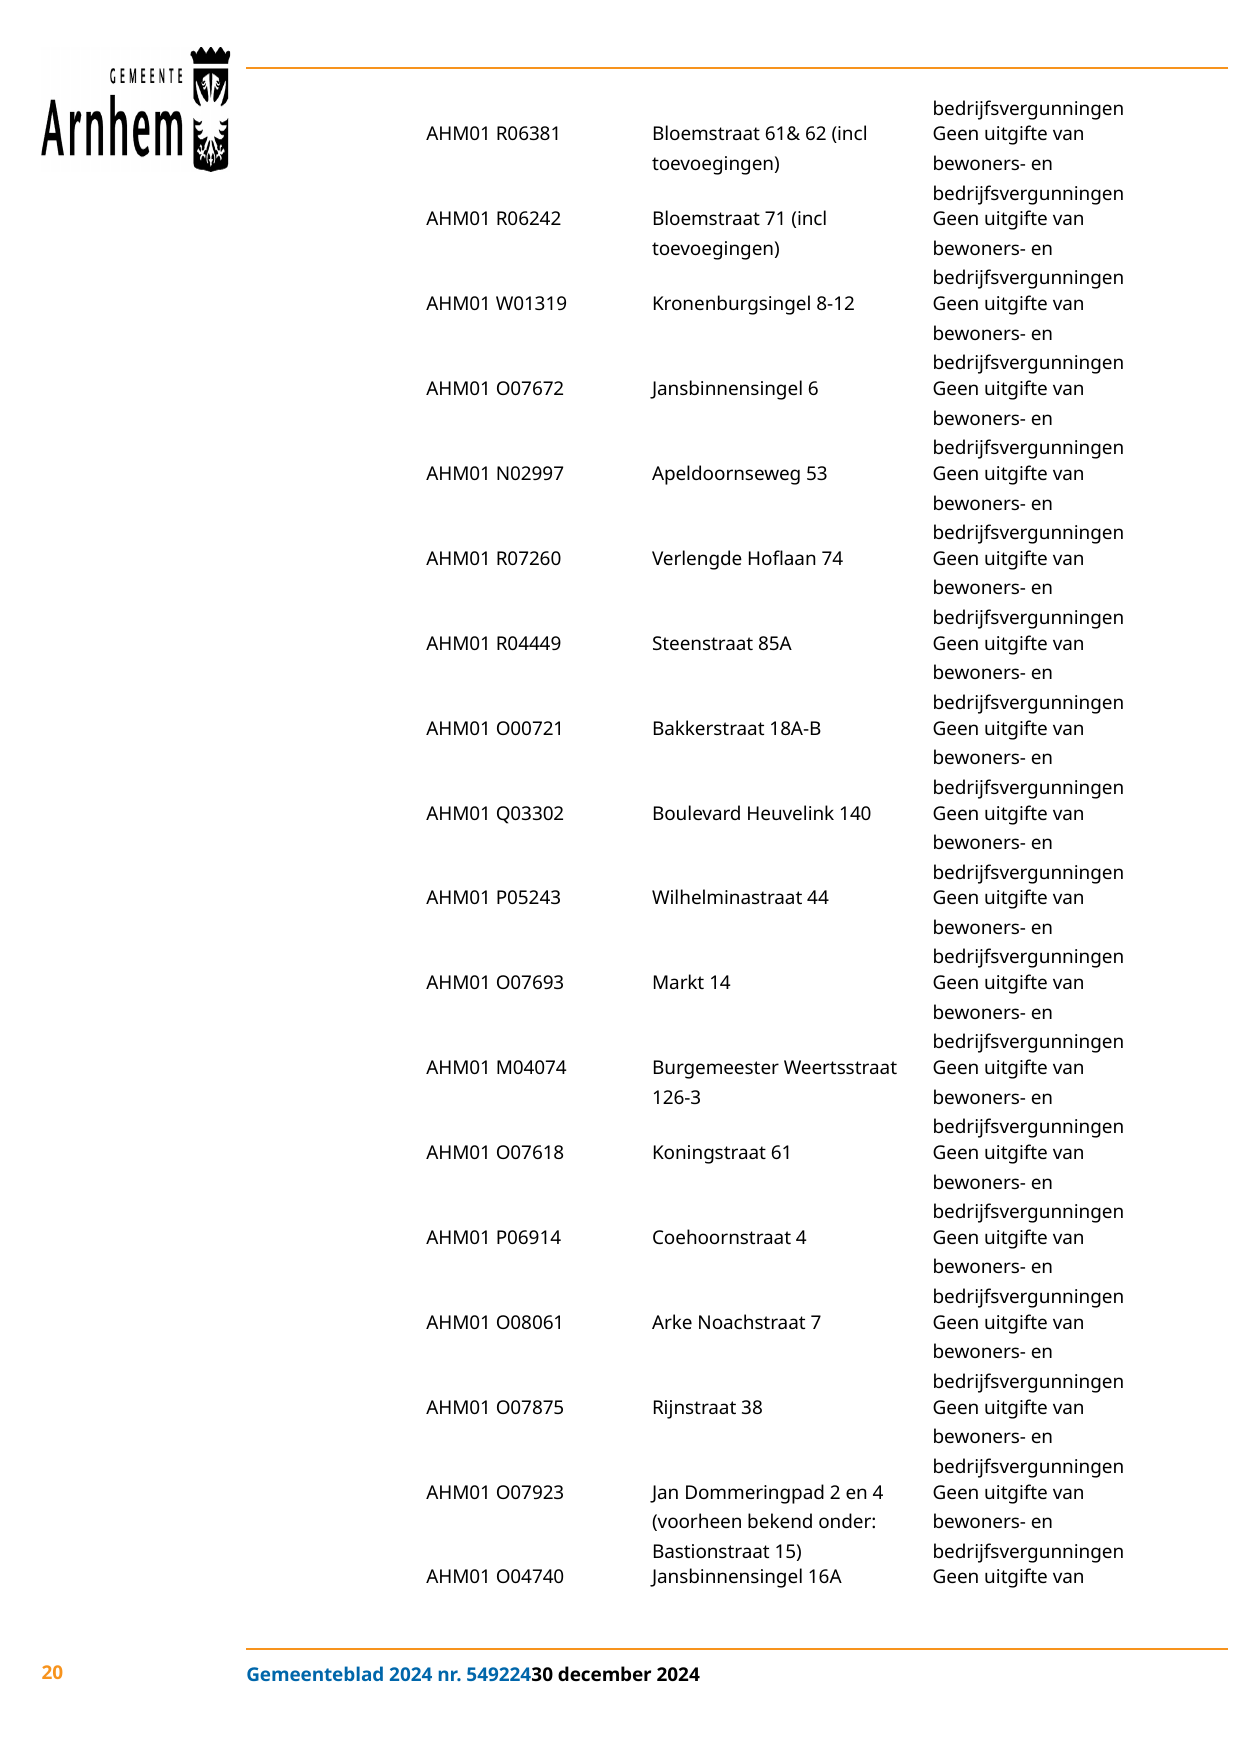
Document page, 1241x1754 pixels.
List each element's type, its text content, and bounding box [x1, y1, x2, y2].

table_cell AHM01 O07618 [426, 1139, 652, 1224]
table_cell [248, 121, 426, 205]
table_cell AHM01 Q03302 [426, 800, 652, 884]
table_cell Boulevard Heuvelink 140 [652, 800, 932, 884]
table_cell Geen uitgifte van bewoners- en bedrijfsvergunningen [933, 1054, 1152, 1139]
table_cell [248, 290, 426, 375]
table_cell [248, 885, 426, 969]
table_cell Geen uitgifte van bewoners- en bedrijfsvergunningen [933, 460, 1152, 545]
table_cell AHM01 R04449 [426, 630, 652, 715]
table_cell [248, 1479, 426, 1564]
table_cell Geen uitgifte van bewoners- en bedrijfsvergunningen [933, 205, 1152, 290]
table_cell Geen uitgifte van bewoners- en bedrijfsvergunningen [933, 1309, 1152, 1394]
table_cell Burgemeester Weertsstraat 126-3 [652, 1054, 932, 1139]
table_cell Jansbinnensingel 16A [652, 1564, 932, 1589]
table_cell [248, 1564, 426, 1589]
table_cell Geen uitgifte van [933, 1564, 1152, 1589]
table_cell bedrijfsvergunningen [933, 95, 1152, 121]
table_cell Geen uitgifte van bewoners- en bedrijfsvergunningen [933, 1224, 1152, 1309]
table_cell Bloemstraat 61& 62 (incl toevoegingen) [652, 121, 932, 205]
table_cell Bakkerstraat 18A-B [652, 715, 932, 800]
table_cell Geen uitgifte van bewoners- en bedrijfsvergunningen [933, 800, 1152, 884]
table_cell [426, 95, 652, 121]
table_cell AHM01 M04074 [426, 1054, 652, 1139]
table_cell Geen uitgifte van bewoners- en bedrijfsvergunningen [933, 1394, 1152, 1479]
table_cell Steenstraat 85A [652, 630, 932, 715]
table_cell [248, 545, 426, 630]
table_cell [248, 1394, 426, 1479]
table_cell Markt 14 [652, 970, 932, 1054]
table_cell AHM01 R06242 [426, 205, 652, 290]
table_cell [652, 95, 932, 121]
table_cell [248, 970, 426, 1054]
table_cell [248, 95, 426, 121]
table_cell AHM01 W01319 [426, 290, 652, 375]
table_cell Kronenburgsingel 8-12 [652, 290, 932, 375]
table_cell AHM01 O08061 [426, 1309, 652, 1394]
table_cell AHM01 O00721 [426, 715, 652, 800]
table_cell Geen uitgifte van bewoners- en bedrijfsvergunningen [933, 715, 1152, 800]
picture [41, 47, 231, 172]
table_cell Geen uitgifte van bewoners- en bedrijfsvergunningen [933, 290, 1152, 375]
table_cell Koningstraat 61 [652, 1139, 932, 1224]
table_cell [248, 460, 426, 545]
table_cell [248, 1224, 426, 1309]
table_cell Geen uitgifte van bewoners- en bedrijfsvergunningen [933, 1479, 1152, 1564]
table_cell AHM01 O07923 [426, 1479, 652, 1564]
table_cell Geen uitgifte van bewoners- en bedrijfsvergunningen [933, 121, 1152, 205]
table_cell Geen uitgifte van bewoners- en bedrijfsvergunningen [933, 1139, 1152, 1224]
table_cell Jan Dommeringpad 2 en 4 (voorheen bekend onder: Bastionstraat 15) [652, 1479, 932, 1564]
table_cell Arke Noachstraat 7 [652, 1309, 932, 1394]
table_cell AHM01 P05243 [426, 885, 652, 969]
table_cell [248, 375, 426, 460]
table_cell AHM01 R07260 [426, 545, 652, 630]
table_cell Geen uitgifte van bewoners- en bedrijfsvergunningen [933, 630, 1152, 715]
table_cell [248, 800, 426, 884]
table_cell [248, 630, 426, 715]
table_cell Wilhelminastraat 44 [652, 885, 932, 969]
table_cell Geen uitgifte van bewoners- en bedrijfsvergunningen [933, 885, 1152, 969]
table_cell Verlengde Hoflaan 74 [652, 545, 932, 630]
table_cell AHM01 P06914 [426, 1224, 652, 1309]
table_cell Bloemstraat 71 (incl toevoegingen) [652, 205, 932, 290]
table_cell AHM01 O07672 [426, 375, 652, 460]
table_cell Geen uitgifte van bewoners- en bedrijfsvergunningen [933, 545, 1152, 630]
table_cell Coehoornstraat 4 [652, 1224, 932, 1309]
table_cell Jansbinnensingel 6 [652, 375, 932, 460]
table_cell Geen uitgifte van bewoners- en bedrijfsvergunningen [933, 970, 1152, 1054]
table_cell AHM01 O07693 [426, 970, 652, 1054]
table_cell [248, 1139, 426, 1224]
table_cell [248, 1054, 426, 1139]
table_cell [248, 205, 426, 290]
table_cell Geen uitgifte van bewoners- en bedrijfsvergunningen [933, 375, 1152, 460]
table_cell Apeldoornseweg 53 [652, 460, 932, 545]
table_cell AHM01 R06381 [426, 121, 652, 205]
table_cell AHM01 O04740 [426, 1564, 652, 1589]
table_cell [248, 1309, 426, 1394]
table_cell Rijnstraat 38 [652, 1394, 932, 1479]
table_cell AHM01 N02997 [426, 460, 652, 545]
table_cell [248, 715, 426, 800]
table_cell AHM01 O07875 [426, 1394, 652, 1479]
